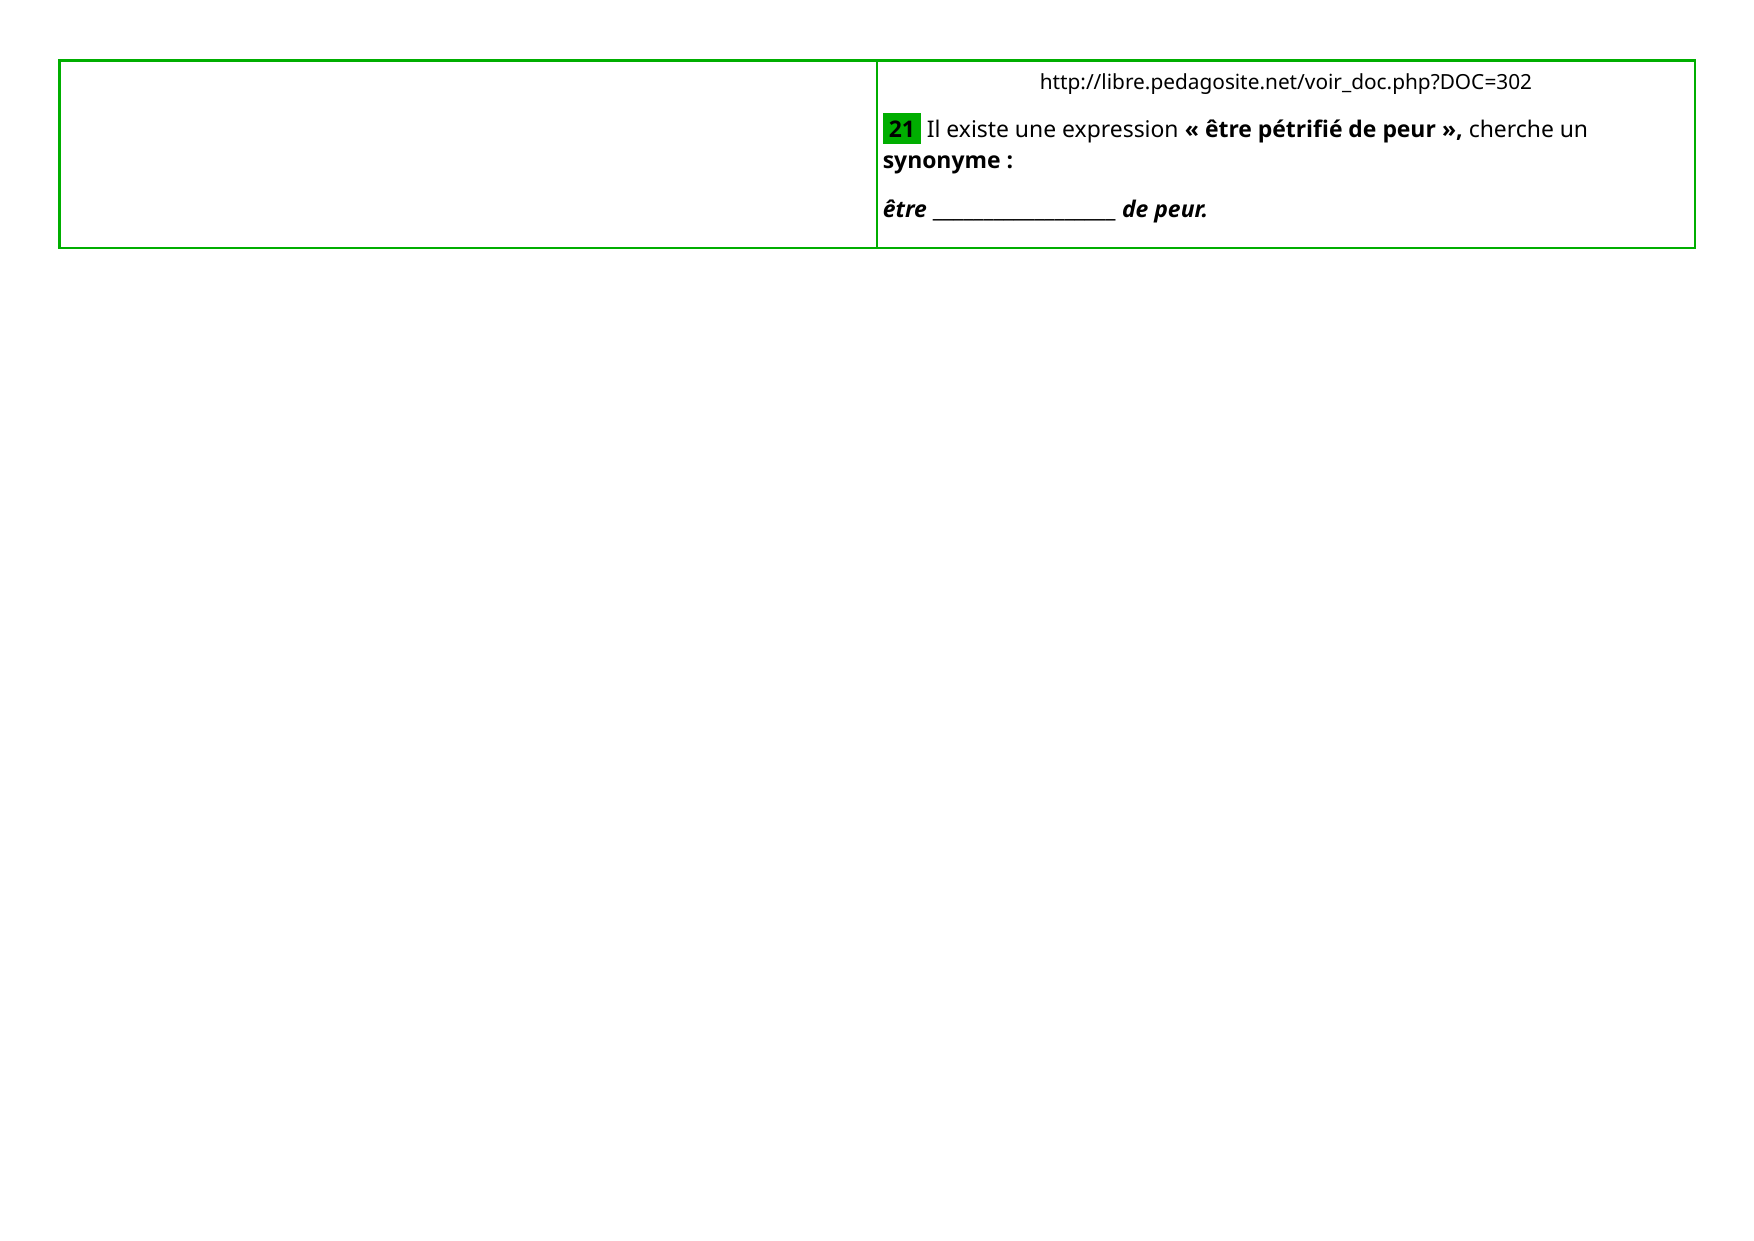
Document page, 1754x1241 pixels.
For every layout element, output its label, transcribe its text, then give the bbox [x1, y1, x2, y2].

table_header http://libre.pedagosite.net/voir_doc.php?DOC=302 21 Il existe une expression « être pétrifié de peur », cherche un synonyme : être __________________ de peur. [878, 62, 1694, 247]
table_header [61, 62, 876, 247]
